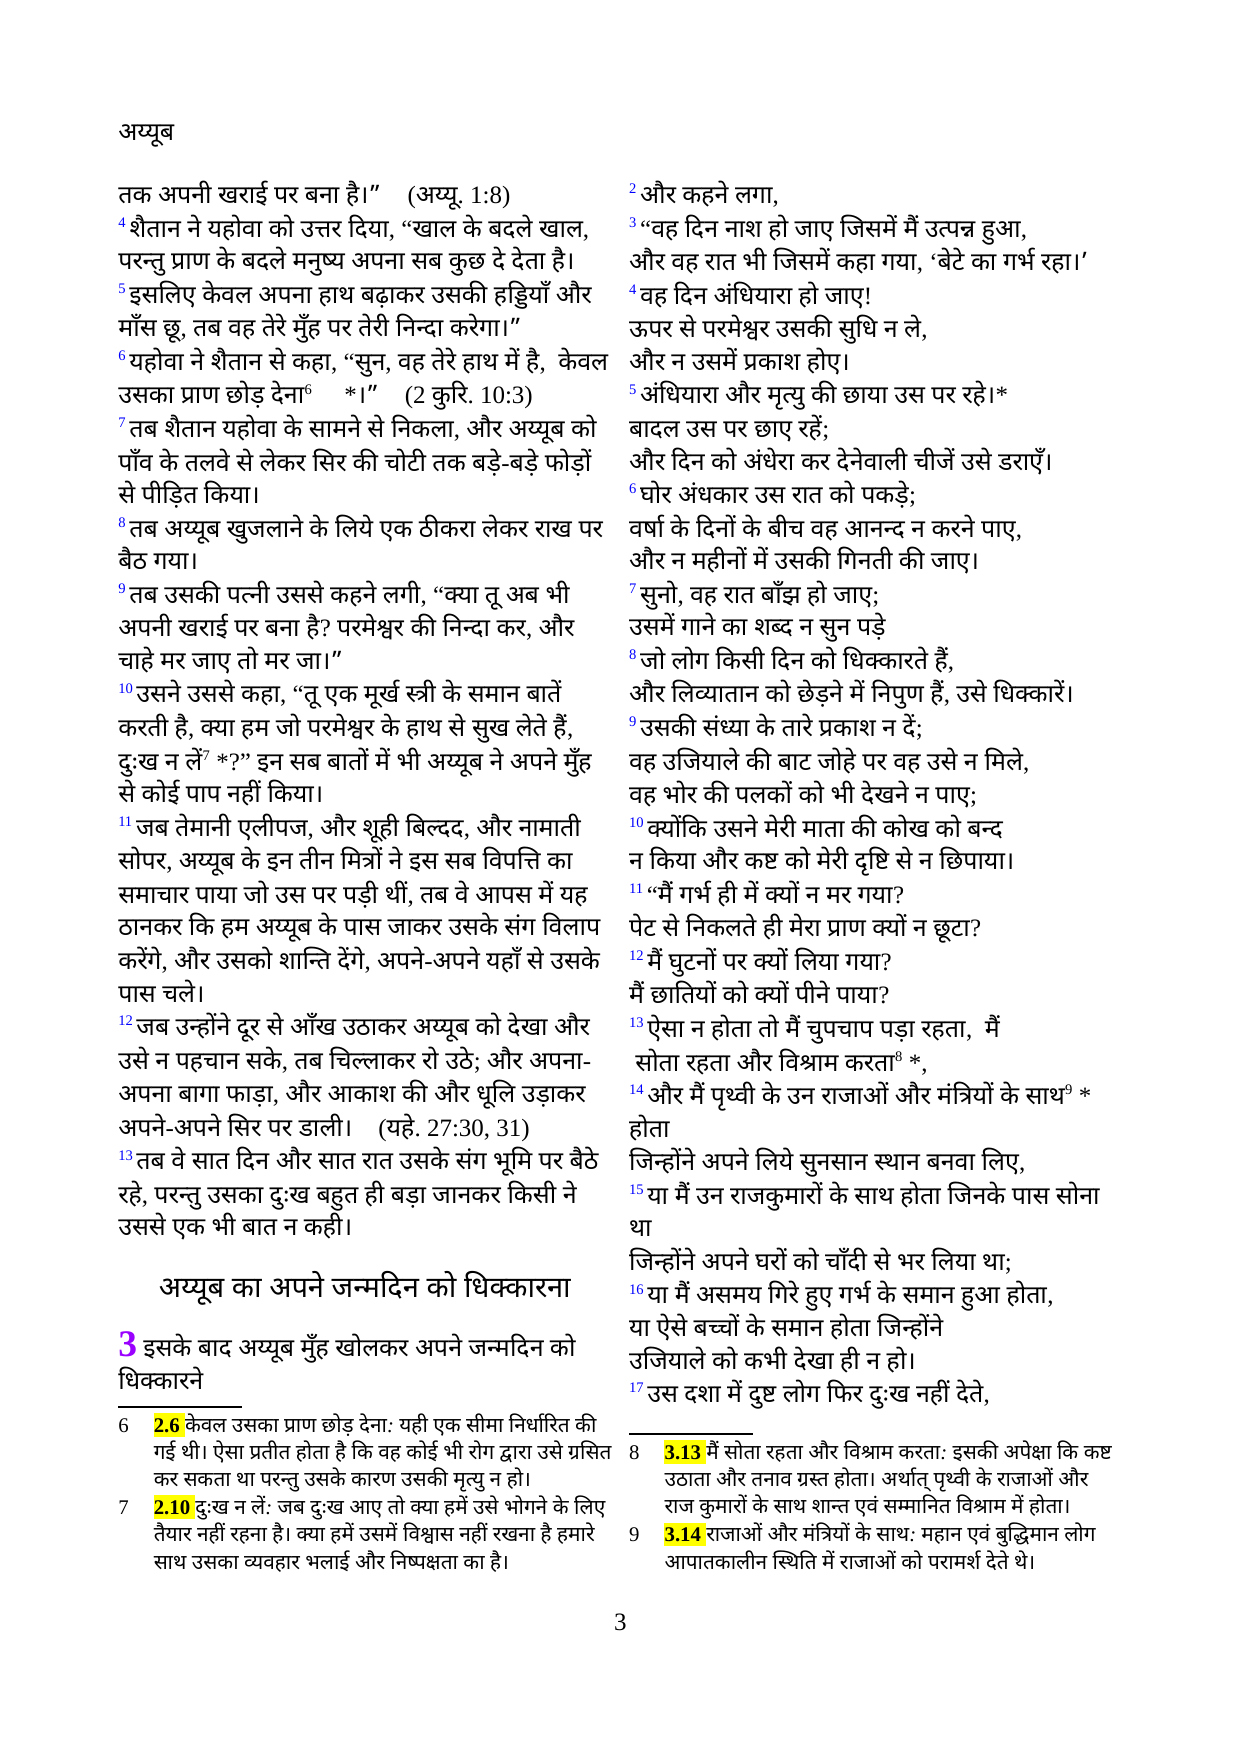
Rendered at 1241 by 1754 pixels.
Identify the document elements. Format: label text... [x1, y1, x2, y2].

text 15 या मैं उन राजकुमारों के साथ होता जिनके पास सोना था [629, 1181, 1122, 1247]
text वह भोर की पलकों को भी देखने न पाए; [629, 780, 1122, 814]
text 14 और मैं पृथ्वी के उन राजाओं और मंत्रियों के साथ * होता [629, 1081, 1122, 1147]
text सोता रहता और विश्राम करता *, [629, 1048, 1122, 1081]
text 3.14 राजाओं और मंत्रियों के साथ: महान एवं बुद्धिमान लोग आपातकालीन स्थिति में राजाओं को परामर्श देते थे। [629, 1522, 1122, 1578]
text 12 जब उन्होंने दूर से आँख उठाकर अय्यूब को देखा और उसे न पहचान सके, तब चिल्लाकर रो उठे; और अपना-अपना बागा फाड़ा, और आकाश की और धूलि उड़ाकर अपने-अपने सिर पर डाली। (यहे. 27:30, 31) [118, 1012, 611, 1146]
text 16 या मैं असमय गिरे हुए गर्भ के समान हुआ होता, [629, 1281, 1122, 1314]
text 7 सुनो, वह रात बाँझ हो जाए; [629, 580, 1122, 613]
text 2.10 दुःख न लें: जब दुःख आए तो क्या हमें उसे भोगने के लिए तैयार नहीं रहना है। क्या हमें उसमें विश्वास नहीं रखना है हमारे साथ उसका व्यवहार भलाई और निष्पक्षता का है। [118, 1495, 611, 1578]
text 17 उस दशा में दुष्ट लोग फिर दुःख नहीं देते, [629, 1379, 1122, 1413]
text जिन्होंने अपने लिये सुनसान स्थान बनवा लिए, [629, 1147, 1122, 1181]
text 3 “वह दिन नाश हो जाए जिसमें मैं उत्पन्न हुआ, [629, 214, 1122, 247]
text 9 तब उसकी पत्नी उससे कहने लगी, “क्या तू अब भी अपनी खराई पर बना है? परमेश्वर की निन्दा कर, और चाहे मर जाए तो मर जा।” [118, 580, 611, 679]
text या ऐसे बच्चों के समान होता जिन्होंने [629, 1314, 1122, 1347]
text उसमें गाने का शब्द न सुन पड़े [629, 613, 1122, 646]
text 7 तब शैतान यहोवा के सामने से निकला, और अय्यूब को पाँव के तलवे से लेकर सिर की चोटी तक बड़े-बड़े फोड़ों से पीड़ित किया। [118, 414, 611, 514]
text और वह रात भी जिसमें कहा गया, ‘बेटे का गर्भ रहा।’ [629, 247, 1122, 281]
text 10 उसने उससे कहा, “तू एक मूर्ख स्त्री के समान बातें करती है, क्या हम जो परमेश्वर के हाथ से सुख लेते हैं, दुःख न लें *?” इन सब बातों में भी अय्यूब ने अपने मुँह से कोई पाप नहीं किया। [118, 679, 611, 813]
text 4 वह दिन अंधियारा हो जाए! [629, 281, 1122, 314]
text और दिन को अंधेरा कर देनेवाली चीजें उसे डराएँ। [629, 448, 1122, 480]
subtitle अय्यूब का अपने जन्मदिन को धिक्कारना [118, 1271, 611, 1309]
text वर्षा के दिनों के बीच वह आनन्द न करने पाए, [629, 514, 1122, 547]
text 13 ऐसा न होता तो मैं चुपचाप पड़ा रहता, मैं [629, 1014, 1122, 1048]
text 11 जब तेमानी एलीपज, और शूही बिल्दद, और नामाती सोपर, अय्यूब के इन तीन मित्रों ने इस सब विपत्ति का समाचार पाया जो उस पर पड़ी थीं, तब वे आपस में यह ठानकर कि हम अय्यूब के पास जाकर उसके संग विलाप करेंगे, और उसको शान्ति देंगे, अपने-अपने यहाँ से उसके पास चले। [118, 813, 611, 1012]
text 5 अंधियारा और मृत्यु की छाया उस पर रहे।* [629, 381, 1122, 414]
text 3 इसके बाद अय्यूब मुँह खोलकर अपने जन्मदिन को धिक्कारने [118, 1322, 611, 1399]
text 2 और कहने लगा, [629, 180, 1122, 214]
text 4 शैतान ने यहोवा को उत्तर दिया, “खाल के बदले खाल, परन्तु प्राण के बदले मनुष्य अपना सब कुछ दे देता है। [118, 214, 611, 280]
text और न उसमें प्रकाश होए। [629, 348, 1122, 381]
text पेट से निकलते ही मेरा प्राण क्यों न छूटा? [629, 913, 1122, 947]
text 6 घोर अंधकार उस रात को पकड़े; [629, 480, 1122, 514]
text 5 इसलिए केवल अपना हाथ बढ़ाकर उसकी हड्डियाँ और माँस छू, तब वह तेरे मुँह पर तेरी निन्दा करेगा।” [118, 280, 611, 347]
text तक अपनी खराई पर बना है।” (अय्यू. 1:8) [118, 180, 611, 214]
text 10 क्योंकि उसने मेरी माता की कोख को बन्द [629, 814, 1122, 847]
text और न महीनों में उसकी गिनती की जाए। [629, 547, 1122, 580]
text 8 तब अय्यूब खुजलाने के लिये एक ठीकरा लेकर राख पर बैठ गया। [118, 514, 611, 580]
text 9 उसकी संध्या के तारे प्रकाश न दें; [629, 713, 1122, 747]
text 12 मैं घुटनों पर क्यों लिया गया? [629, 947, 1122, 981]
text 11 “मैं गर्भ ही में क्यों न मर गया? [629, 880, 1122, 913]
text वह उजियाले की बाट जोहे पर वह उसे न मिले, [629, 747, 1122, 780]
text 6 यहोवा ने शैतान से कहा, “सुन, वह तेरे हाथ में है, केवल उसका प्राण छोड़ देना *।” (2 कुरि. 10:3) [118, 347, 611, 414]
text उजियाले को कभी देखा ही न हो। [629, 1347, 1122, 1379]
text मैं छातियों को क्यों पीने पाया? [629, 981, 1122, 1014]
text 2.6 केवल उसका प्राण छोड़ देना: यही एक सीमा निर्धारित की गई थी। ऐसा प्रतीत होता है कि वह कोई भी रोग द्वारा उसे ग्रसित कर सकता था परन्तु उसके कारण उसकी मृत्यु न हो। [118, 1413, 611, 1495]
text जिन्होंने अपने घरों को चाँदी से भर लिया था; [629, 1247, 1122, 1281]
text 3.13 मैं सोता रहता और विश्राम करता: इसकी अपेक्षा कि कष्ट उठाता और तनाव ग्रस्त होता। अर्थात् पृथ्वी के राजाओं और राज कुमारों के साथ शान्त एवं सम्मानित विश्राम में होता। [629, 1440, 1122, 1522]
text 8 जो लोग किसी दिन को धिक्कारते हैं, [629, 646, 1122, 679]
text 13 तब वे सात दिन और सात रात उसके संग भूमि पर बैठे रहे, परन्तु उसका दुःख बहुत ही बड़ा जानकर किसी ने उससे एक भी बात न कही। [118, 1146, 611, 1246]
text ऊपर से परमेश्वर उसकी सुधि न ले, [629, 314, 1122, 348]
text और लिव्यातान को छेड़ने में निपुण हैं, उसे धिक्कारें। [629, 679, 1122, 713]
text बादल उस पर छाए रहें; [629, 414, 1122, 448]
text न किया और कष्ट को मेरी दृष्टि से न छिपाया। [629, 847, 1122, 880]
